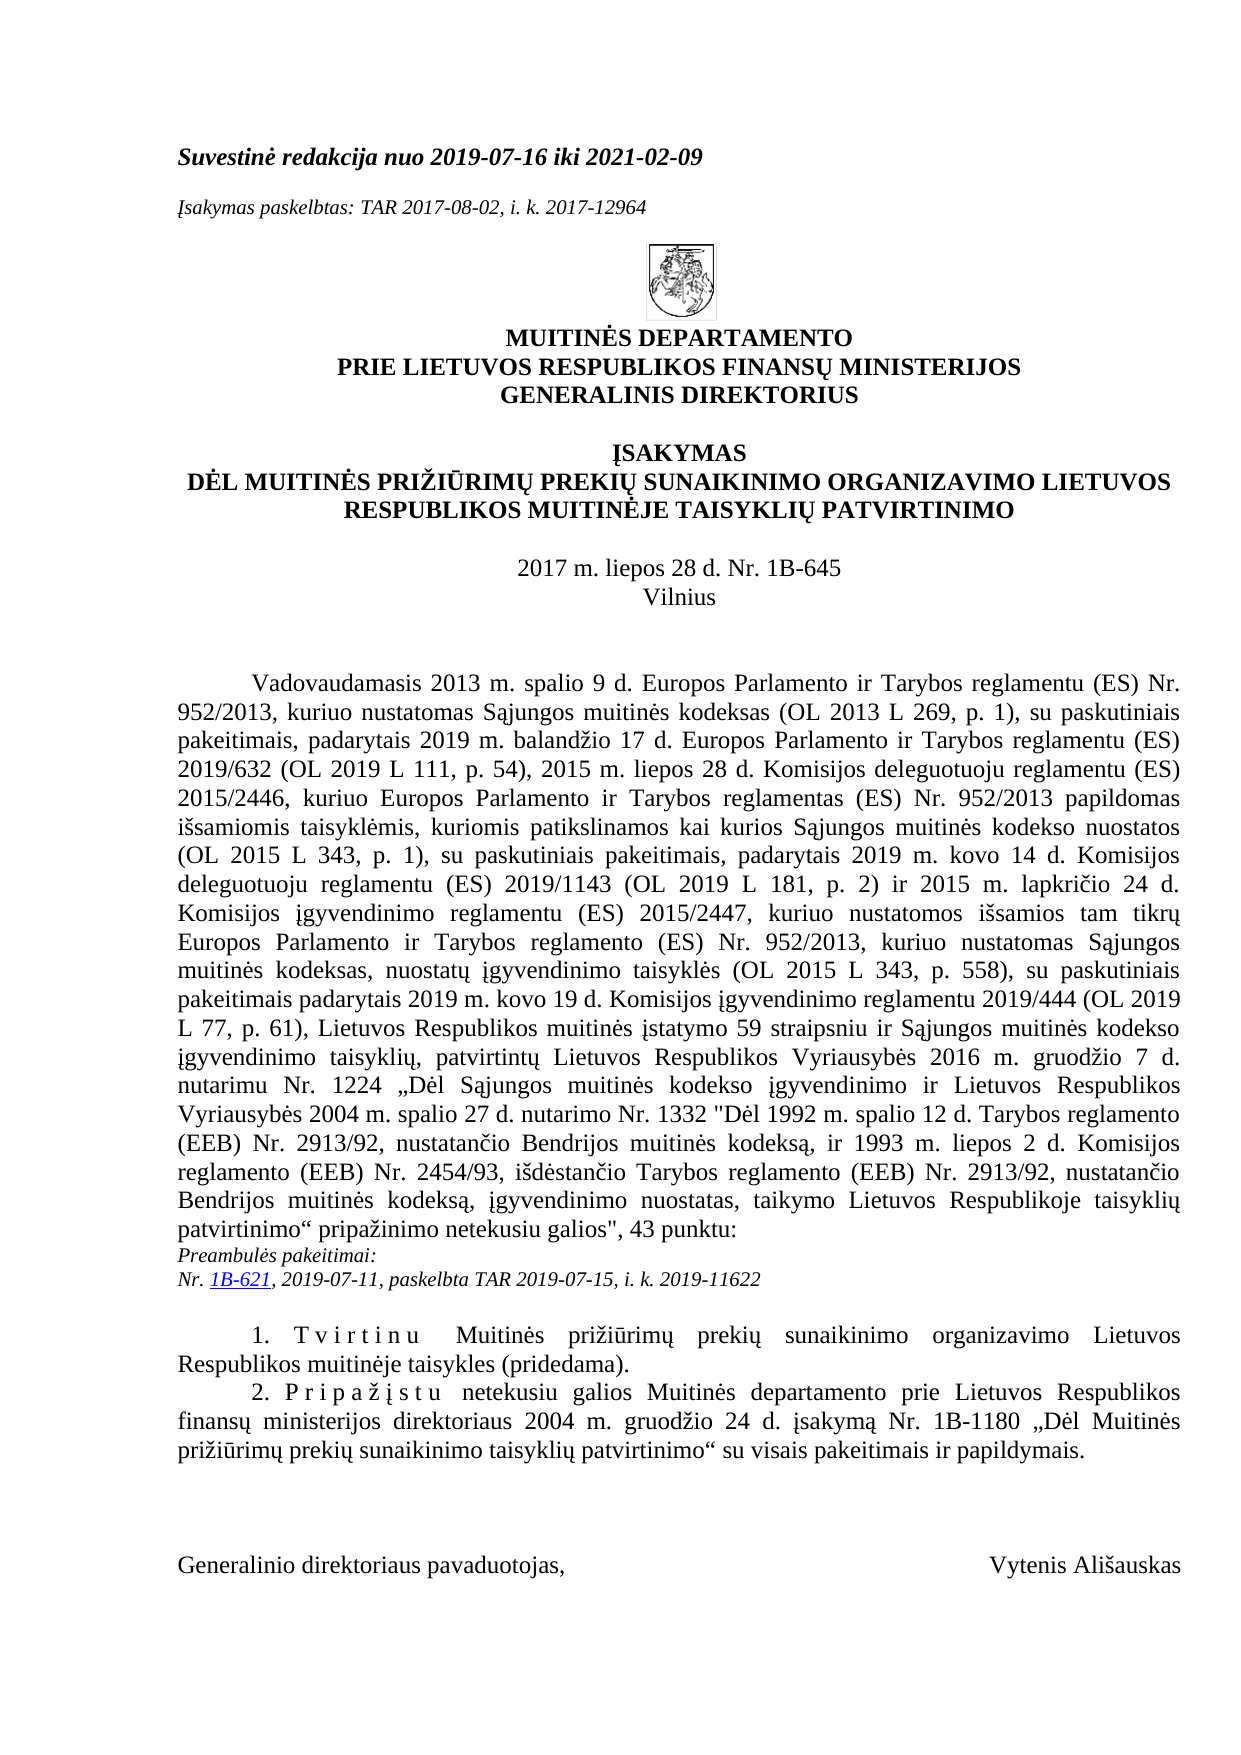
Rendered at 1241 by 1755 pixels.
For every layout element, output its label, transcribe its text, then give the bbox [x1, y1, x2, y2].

text Įsakymas paskelbtas: TAR 2017-08-02, i. k. 2017-12964 [177, 195, 1181, 219]
text GENERALINIS DIREKTORIUS [177, 381, 1181, 409]
text Vadovaudamasis 2013 m. spalio 9 d. Europos Parlamento ir Tarybos reglamentu (ES) Nr. 952/2013, kuriuo nustatomas Sąjungos muitinės kodeksas (OL 2013 L 269, p. 1), su paskutiniais pakeitimais, padarytais 2019 m. balandžio 17 d. Europos Parlamento ir Tarybos reglamentu (ES) 2019/632 (OL 2019 L 111, p. 54), 2015 m. liepos 28 d. Komisijos deleguotuoju reglamentu (ES) 2015/2446, kuriuo Europos Parlamento ir Tarybos reglamentas (ES) Nr. 952/2013 papildomas išsamiomis taisyklėmis, kuriomis patikslinamos kai kurios Sąjungos muitinės kodekso nuostatos (OL 2015 L 343, p. 1), su paskutiniais pakeitimais, padarytais 2019 m. kovo 14 d. Komisijos deleguotuoju reglamentu (ES) 2019/1143 (OL 2019 L 181, p. 2) ir 2015 m. lapkričio 24 d. Komisijos įgyvendinimo reglamentu (ES) 2015/2447, kuriuo nustatomos išsamios tam tikrų Europos Parlamento ir Tarybos reglamento (ES) Nr. 952/2013, kuriuo nustatomas Sąjungos muitinės kodeksas, nuostatų įgyvendinimo taisyklės (OL 2015 L 343, p. 558), su paskutiniais pakeitimais padarytais 2019 m. kovo 19 d. Komisijos įgyvendinimo reglamentu 2019/444 (OL 2019 L 77, p. 61), Lietuvos Respublikos muitinės įstatymo 59 straipsniu ir Sąjungos muitinės kodekso įgyvendinimo taisyklių, patvirtintų Lietuvos Respublikos Vyriausybės 2016 m. gruodžio 7 d. nutarimu Nr. 1224 „Dėl Sąjungos muitinės kodekso įgyvendinimo ir Lietuvos Respublikos Vyriausybės 2004 m. spalio 27 d. nutarimo Nr. 1332 "Dėl 1992 m. spalio 12 d. Tarybos reglamento (EEB) Nr. 2913/92, nustatančio Bendrijos muitinės kodeksą, ir 1993 m. liepos 2 d. Komisijos reglamento (EEB) Nr. 2454/93, išdėstančio Tarybos reglamento (EEB) Nr. 2913/92, nustatančio Bendrijos muitinės kodeksą, įgyvendinimo nuostatas, taikymo Lietuvos Respublikoje taisyklių patvirtinimo“ pripažinimo netekusiu galios", 43 punktu: [177, 668, 1181, 1243]
text Vilnius [177, 582, 1181, 611]
text ĮSAKYMAS [177, 438, 1181, 467]
text 1. Tvirtinu Muitinės prižiūrimų prekių sunaikinimo organizavimo Lietuvos Respublikos muitinėje taisykles (pridedama). [177, 1320, 1181, 1377]
text Generalinio direktoriaus pavaduotojas, Vytenis Ališauskas [177, 1550, 1181, 1579]
text PRIE LIETUVOS RESPUBLIKOS FINANSŲ MINISTERIJOS [177, 352, 1181, 381]
text Preambulės pakeitimai: [177, 1243, 1181, 1267]
text Nr. 1B-621, 2019-07-11, paskelbta TAR 2019-07-15, i. k. 2019-11622 [177, 1267, 1181, 1291]
text Suvestinė redakcija nuo 2019-07-16 iki 2021-02-09 [177, 142, 1181, 171]
text MUITINĖS DEPARTAMENTO [177, 323, 1181, 352]
text DĖL MUITINĖS PRIŽIŪRIMŲ PREKIŲ SUNAIKINIMO ORGANIZAVIMO LIETUVOS RESPUBLIKOS MUITINĖJE TAISYKLIŲ PATVIRTINIMO [177, 467, 1181, 524]
text 2017 m. liepos 28 d. Nr. 1B-645 [177, 553, 1181, 582]
text 2. Pripažįstu netekusiu galios Muitinės departamento prie Lietuvos Respublikos finansų ministerijos direktoriaus 2004 m. gruodžio 24 d. įsakymą Nr. 1B-1180 „Dėl Muitinės prižiūrimų prekių sunaikinimo taisyklių patvirtinimo“ su visais pakeitimais ir papildymais. [177, 1377, 1181, 1464]
